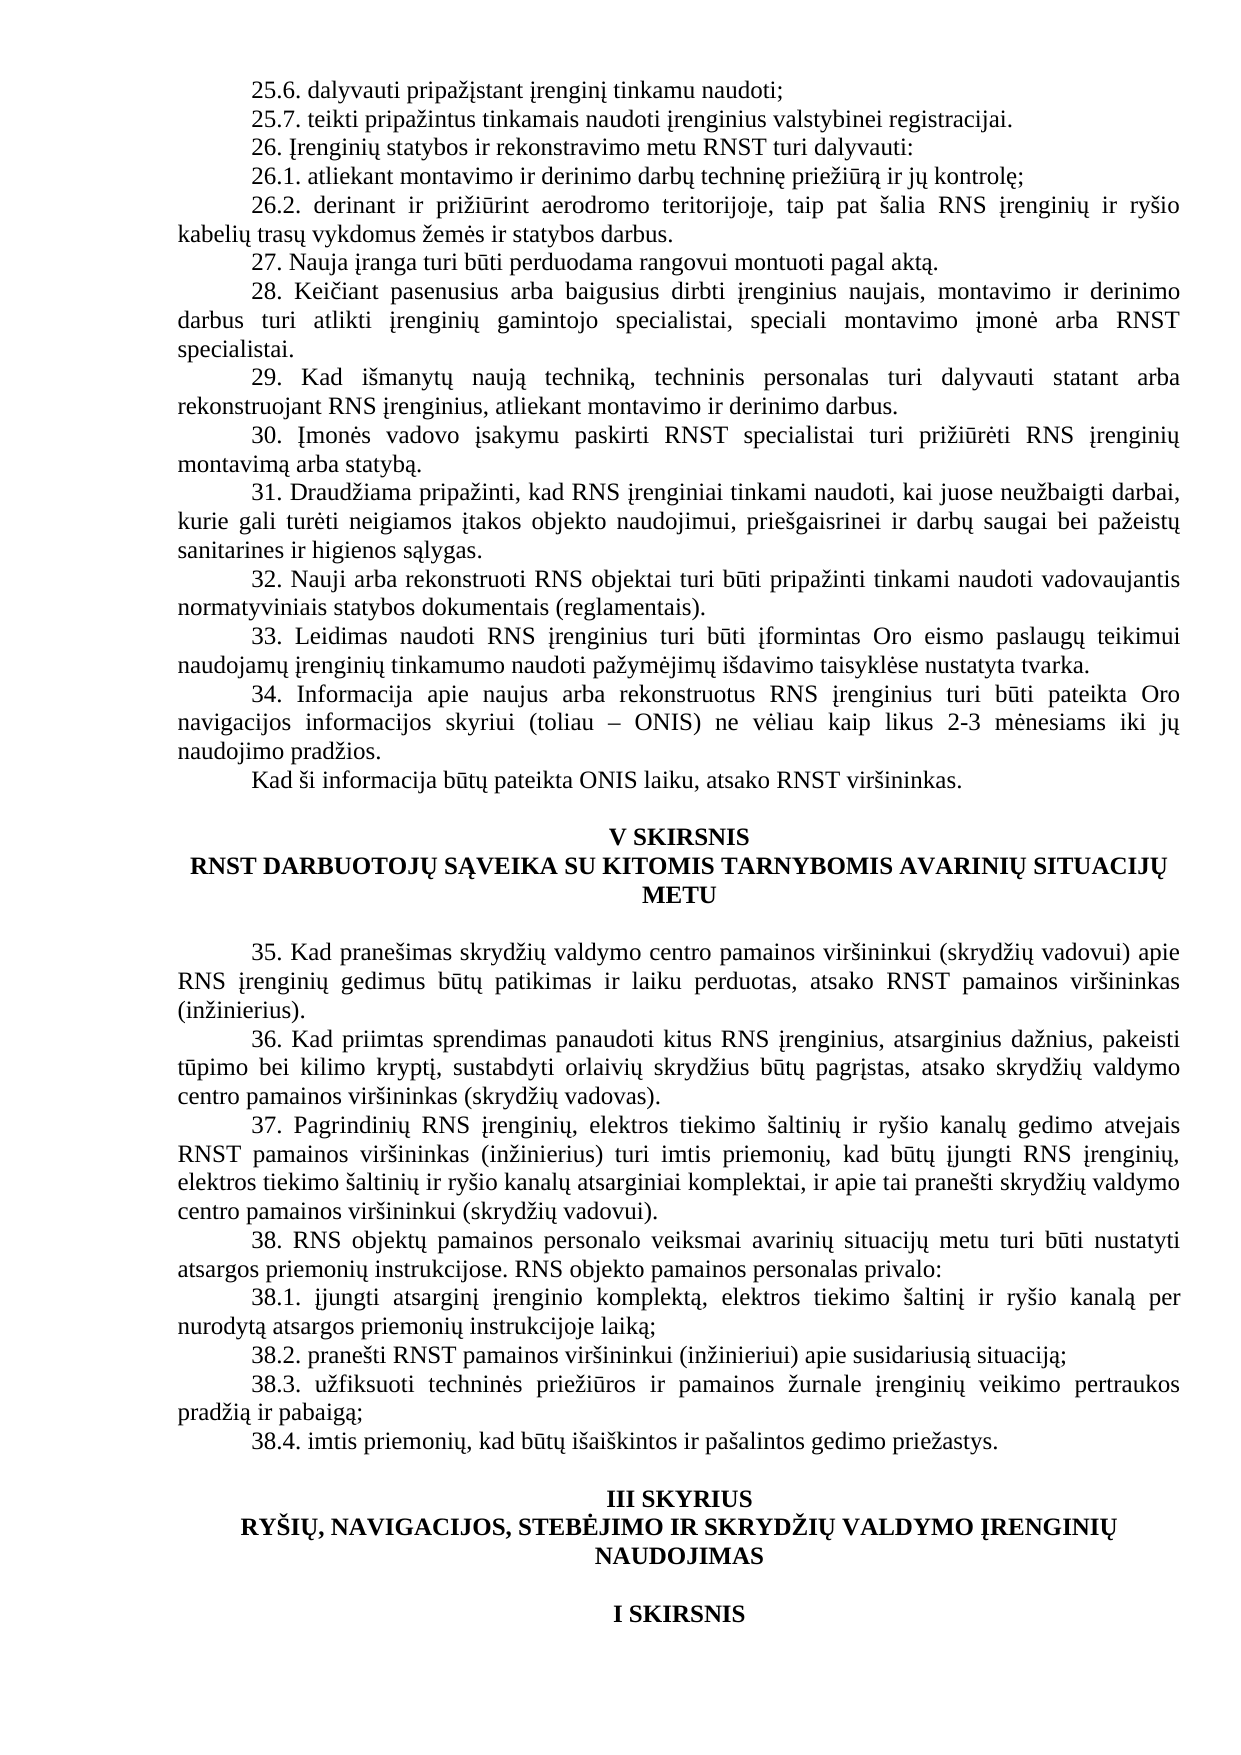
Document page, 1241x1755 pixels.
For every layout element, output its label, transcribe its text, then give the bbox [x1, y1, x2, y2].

text 33. Leidimas naudoti RNS įrenginius turi būti įformintas Oro eismo paslaugų teikimui naudojamų įrenginių tinkamumo naudoti pažymėjimų išdavimo taisyklėse nustatyta tvarka. [177, 621, 1181, 679]
text 30. Įmonės vadovo įsakymu paskirti RNST specialistai turi prižiūrėti RNS įrenginių montavimą arba statybą. [177, 420, 1181, 477]
text Kad ši informacija būtų pateikta ONIS laiku, atsako RNST viršininkas. [177, 765, 1181, 794]
text V SKIRSNIS [177, 822, 1181, 851]
text 38.1. įjungti atsarginį įrenginio komplektą, elektros tiekimo šaltinį ir ryšio kanalą per nurodytą atsargos priemonių instrukcijoje laiką; [177, 1282, 1181, 1340]
text III SKYRIUS [177, 1484, 1181, 1512]
text I SKIRSNIS [177, 1599, 1181, 1627]
text 37. Pagrindinių RNS įrenginių, elektros tiekimo šaltinių ir ryšio kanalų gedimo atvejais RNST pamainos viršininkas (inžinierius) turi imtis priemonių, kad būtų įjungti RNS įrenginių, elektros tiekimo šaltinių ir ryšio kanalų atsarginiai komplektai, ir apie tai pranešti skrydžių valdymo centro pamainos viršininkui (skrydžių vadovui). [177, 1110, 1181, 1225]
text RYŠIŲ, NAVIGACIJOS, STEBĖJIMO IR SKRYDŽIŲ VALDYMO ĮRENGINIŲ NAUDOJIMAS [177, 1512, 1181, 1570]
text 36. Kad priimtas sprendimas panaudoti kitus RNS įrenginius, atsarginius dažnius, pakeisti tūpimo bei kilimo kryptį, sustabdyti orlaivių skrydžius būtų pagrįstas, atsako skrydžių valdymo centro pamainos viršininkas (skrydžių vadovas). [177, 1024, 1181, 1110]
text 29. Kad išmanytų naują techniką, techninis personalas turi dalyvauti statant arba rekonstruojant RNS įrenginius, atliekant montavimo ir derinimo darbus. [177, 362, 1181, 420]
text 26.2. derinant ir prižiūrint aerodromo teritorijoje, taip pat šalia RNS įrenginių ir ryšio kabelių trasų vykdomus žemės ir statybos darbus. [177, 190, 1181, 247]
text RNST DARBUOTOJŲ SĄVEIKA SU KITOMIS TARNYBOMIS AVARINIŲ SITUACIJŲ METU [177, 851, 1181, 909]
text 38.3. užfiksuoti techninės priežiūros ir pamainos žurnale įrenginių veikimo pertraukos pradžią ir pabaigą; [177, 1369, 1181, 1426]
text 38. RNS objektų pamainos personalo veiksmai avarinių situacijų metu turi būti nustatyti atsargos priemonių instrukcijose. RNS objekto pamainos personalas privalo: [177, 1225, 1181, 1282]
text 28. Keičiant pasenusius arba baigusius dirbti įrenginius naujais, montavimo ir derinimo darbus turi atlikti įrenginių gamintojo specialistai, speciali montavimo įmonė arba RNST specialistai. [177, 276, 1181, 362]
text 32. Nauji arba rekonstruoti RNS objektai turi būti pripažinti tinkami naudoti vadovaujantis normatyviniais statybos dokumentais (reglamentais). [177, 564, 1181, 621]
text 38.2. pranešti RNST pamainos viršininkui (inžinieriui) apie susidariusią situaciją; [177, 1340, 1181, 1369]
text 25.7. teikti pripažintus tinkamais naudoti įrenginius valstybinei registracijai. [177, 104, 1181, 132]
text 31. Draudžiama pripažinti, kad RNS įrenginiai tinkami naudoti, kai juose neužbaigti darbai, kurie gali turėti neigiamos įtakos objekto naudojimui, priešgaisrinei ir darbų saugai bei pažeistų sanitarines ir higienos sąlygas. [177, 477, 1181, 564]
text 38.4. imtis priemonių, kad būtų išaiškintos ir pašalintos gedimo priežastys. [177, 1426, 1181, 1455]
text 25.6. dalyvauti pripažįstant įrenginį tinkamu naudoti; [177, 75, 1181, 104]
text 26.1. atliekant montavimo ir derinimo darbų techninę priežiūrą ir jų kontrolę; [177, 161, 1181, 190]
text 35. Kad pranešimas skrydžių valdymo centro pamainos viršininkui (skrydžių vadovui) apie RNS įrenginių gedimus būtų patikimas ir laiku perduotas, atsako RNST pamainos viršininkas (inžinierius). [177, 937, 1181, 1024]
text 26. Įrenginių statybos ir rekonstravimo metu RNST turi dalyvauti: [177, 132, 1181, 161]
text 27. Nauja įranga turi būti perduodama rangovui montuoti pagal aktą. [177, 247, 1181, 276]
text 34. Informacija apie naujus arba rekonstruotus RNS įrenginius turi būti pateikta Oro navigacijos informacijos skyriui (toliau – ONIS) ne vėliau kaip likus 2-3 mėnesiams iki jų naudojimo pradžios. [177, 679, 1181, 765]
